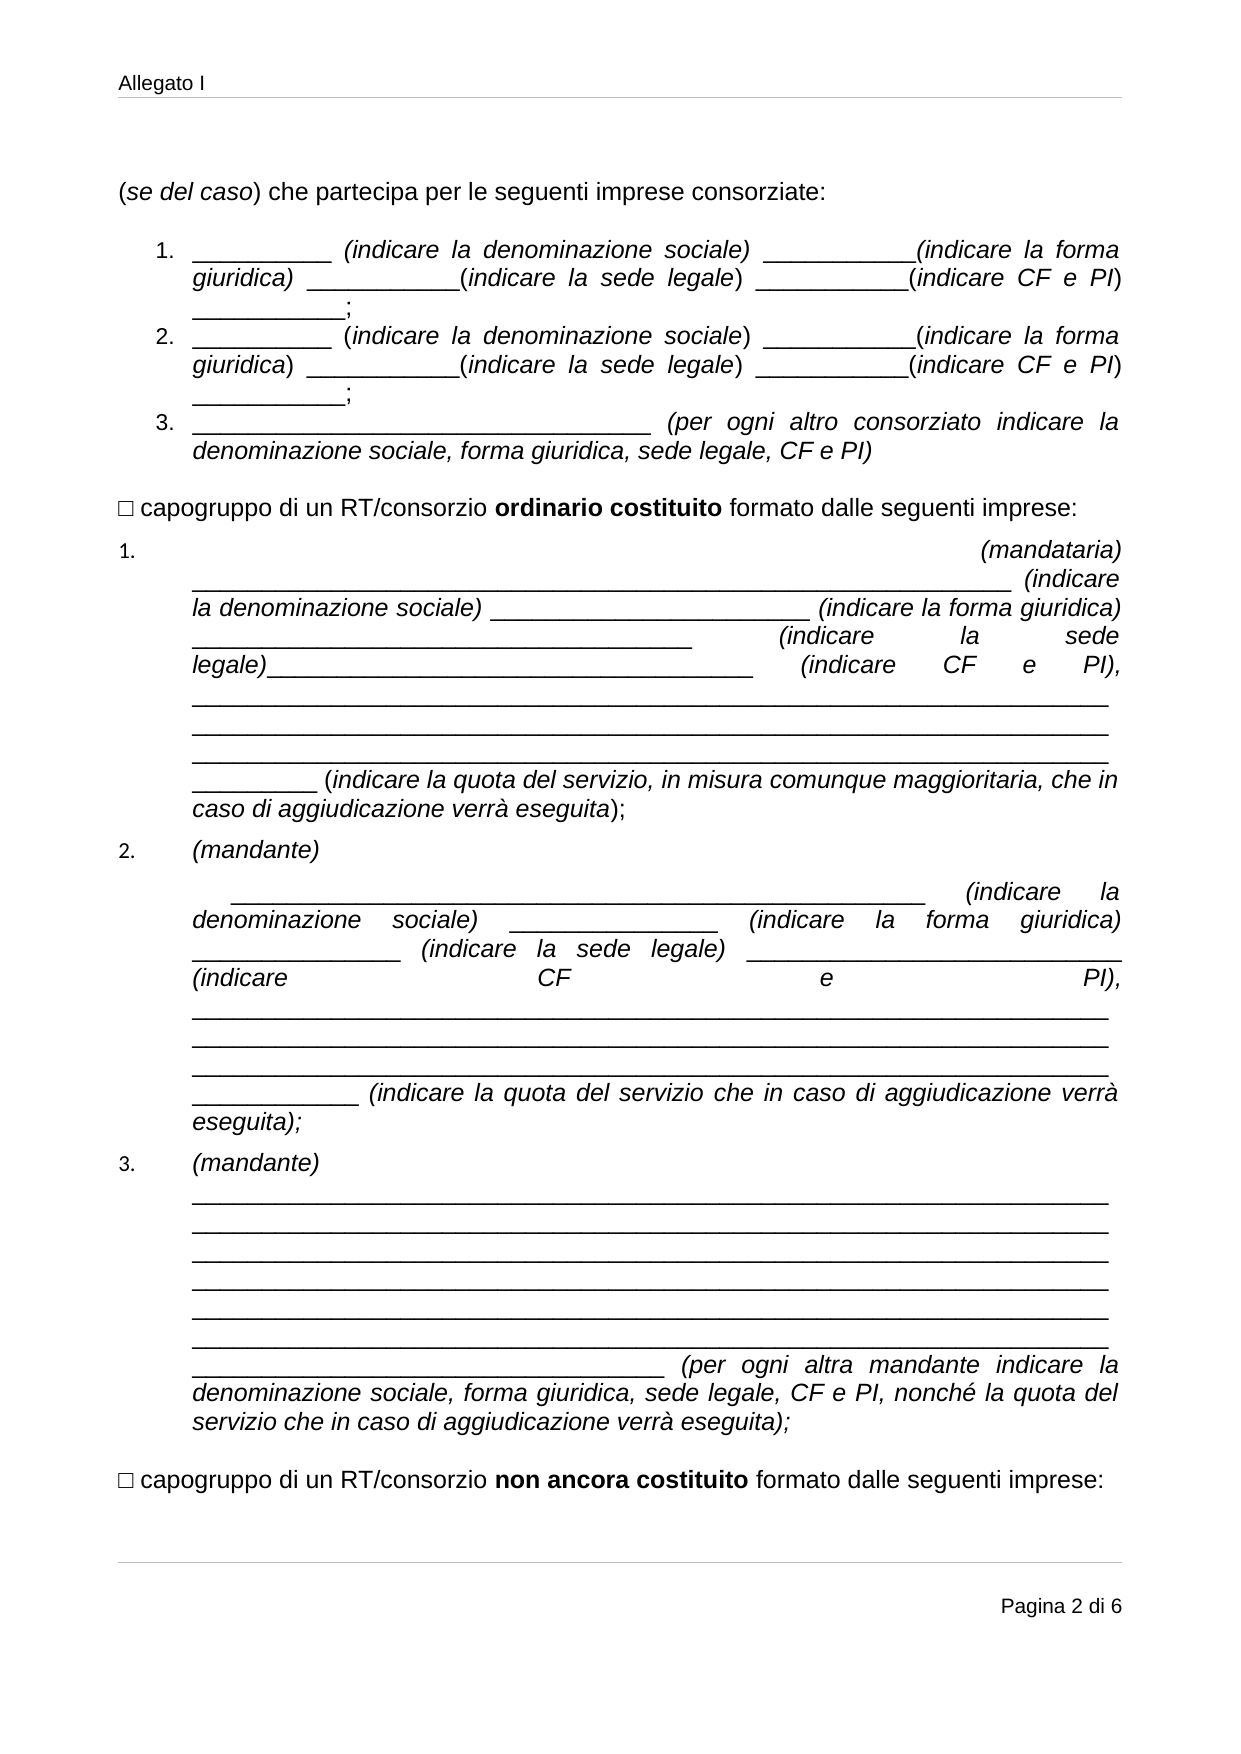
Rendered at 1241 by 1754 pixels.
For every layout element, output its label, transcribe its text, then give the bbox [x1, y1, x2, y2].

text □ capogruppo di un RT/consorzio non ancora costituito formato dalle seguenti imprese: [118, 1465, 1122, 1493]
list (mandante) ______________________________________________________________________________________________________________________________________________________________________________________________________________________________________________________________________________________________________________________________________________________________________________________________________________________________________________ (per ogni altra mandante indicare la denominazione sociale, forma giuridica, sede legale, CF e PI, nonché la quota del servizio che in caso di aggiudicazione verrà eseguita); [118, 1148, 1122, 1436]
list (mandataria) ___________________________________________________________ (indicare la denominazione sociale) _______________________ (indicare la forma giuridica) ____________________________________ (indicare la sede legale)___________________________________ (indicare CF e PI), _______________________________________________________________________________________________________________________________________________________________________________________________________________ (indicare la quota del servizio, in misura comunque maggioritaria, che in caso di aggiudicazione verrà eseguita); [118, 535, 1122, 823]
list (mandante) [118, 835, 1122, 864]
list __________ (indicare la denominazione sociale) ___________(indicare la forma giuridica) ___________(indicare la sede legale) ___________(indicare CF e PI) ___________; [155, 235, 1122, 321]
list __________ (indicare la denominazione sociale) ___________(indicare la forma giuridica) ___________(indicare la sede legale) ___________(indicare CF e PI) ___________; [155, 321, 1122, 407]
list _________________________________ (per ogni altro consorziato indicare la denominazione sociale, forma giuridica, sede legale, CF e PI) [155, 407, 1122, 465]
text □ capogruppo di un RT/consorzio ordinario costituito formato dalle seguenti imprese: [118, 493, 1122, 522]
text __________________________________________________ (indicare la denominazione sociale) _______________ (indicare la forma giuridica) _______________ (indicare la sede legale) ___________________________ (indicare CF e PI), __________________________________________________________________________________________________________________________________________________________________________________________________________________ (indicare la quota del servizio che in caso di aggiudicazione verrà eseguita); [192, 877, 1122, 1136]
text (se del caso) che partecipa per le seguenti imprese consorziate: [118, 177, 1122, 206]
